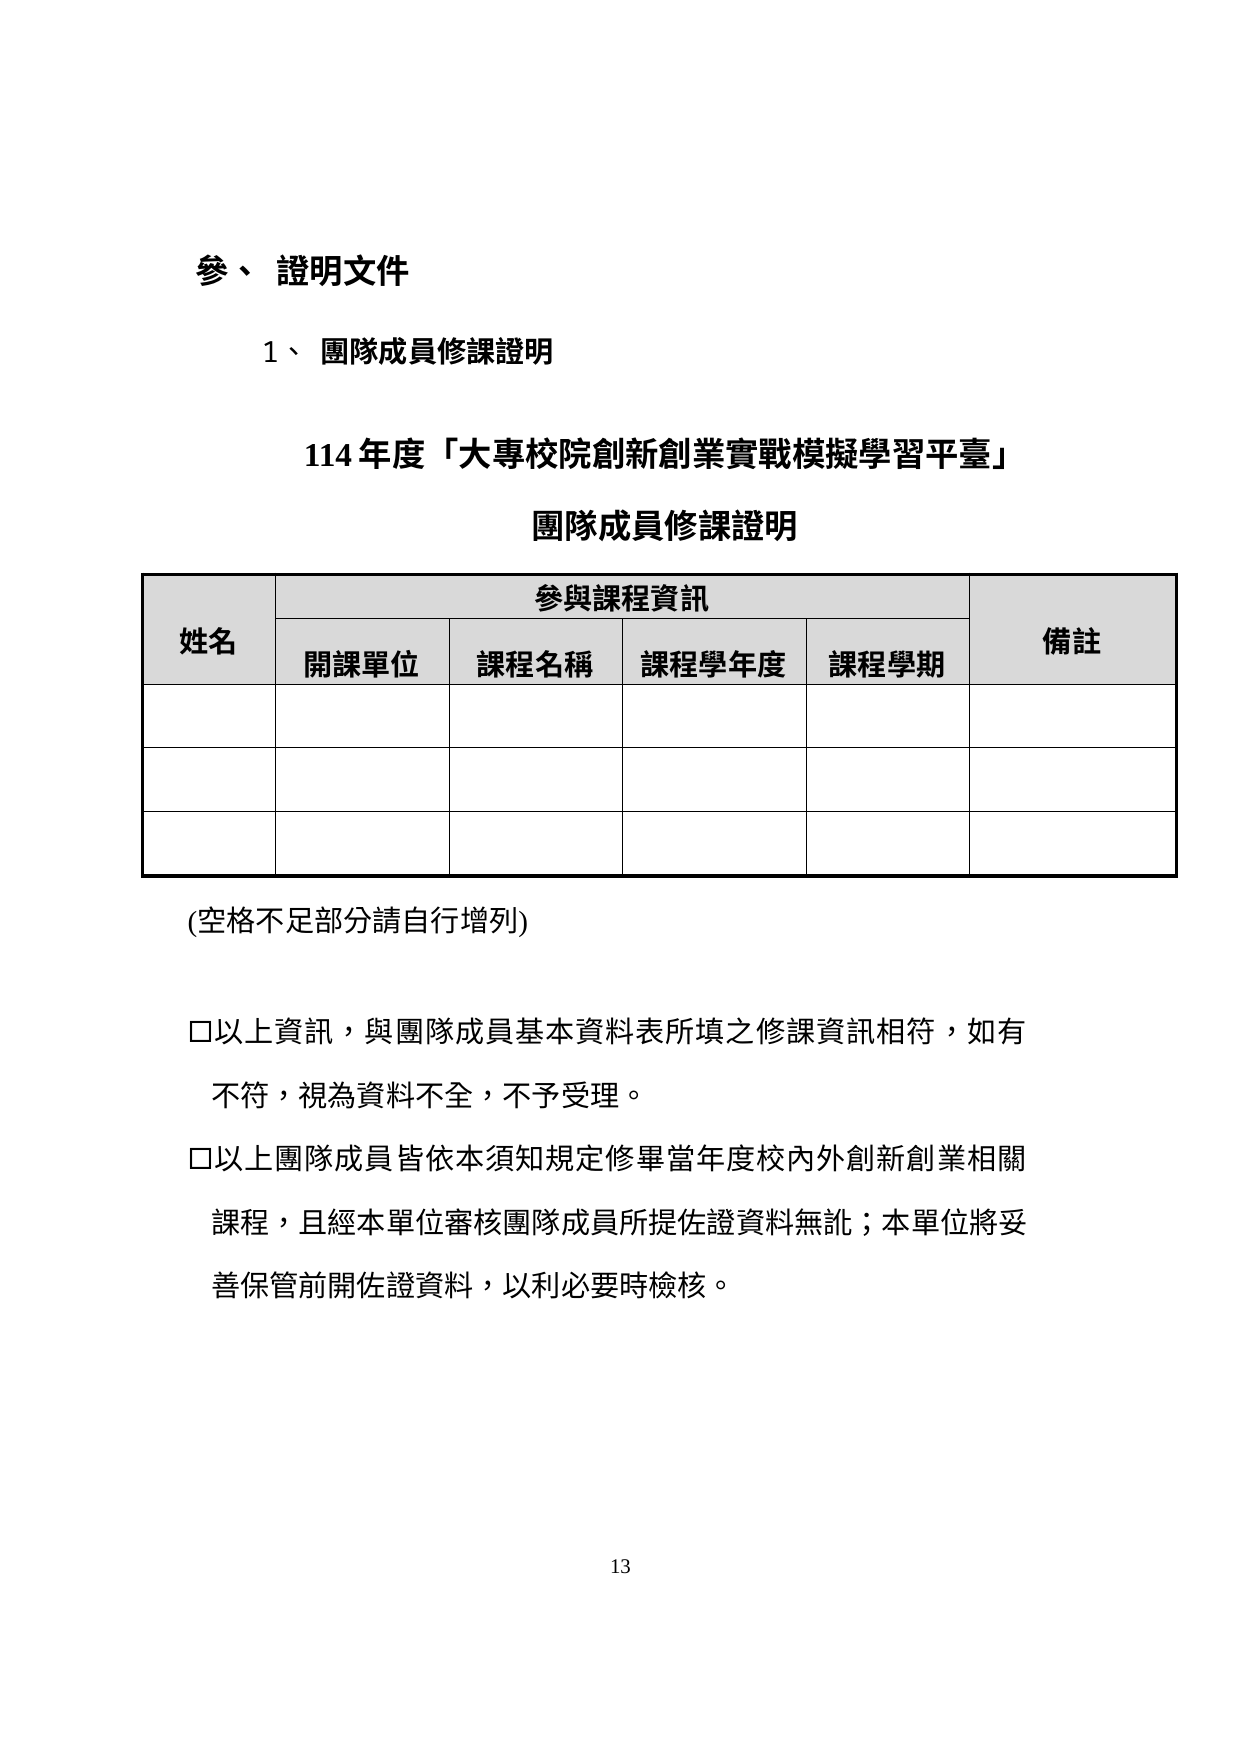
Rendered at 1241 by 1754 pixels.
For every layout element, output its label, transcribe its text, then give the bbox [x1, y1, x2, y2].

table_cell [276, 812, 449, 874]
text 以上資訊，與團隊成員基本資料表所填之修課資訊相符，如有不符，視為資料不全，不予受理。 [187, 1009, 1028, 1115]
table_cell [970, 748, 1175, 811]
list 證明文件 [195, 227, 1050, 290]
table_cell [807, 685, 969, 747]
table_cell [970, 812, 1175, 874]
table_header 姓名 [144, 576, 275, 684]
table_cell [807, 812, 969, 874]
table_cell 課程學年度 [623, 619, 806, 684]
table_cell [450, 748, 622, 811]
text 114年度「大專校院創新創業實戰模擬學習平臺」 [276, 428, 1053, 476]
table_cell 開課單位 [276, 619, 449, 684]
table_cell [276, 685, 449, 747]
table_cell [450, 685, 622, 747]
table_cell [144, 748, 275, 811]
table_cell [276, 748, 449, 811]
table_header 備註 [970, 576, 1175, 684]
table_cell [623, 812, 806, 874]
table_cell [807, 748, 969, 811]
table_cell 課程學期 [807, 619, 969, 684]
table_header 參與課程資訊 [276, 576, 969, 618]
table_cell [623, 685, 806, 747]
list 團隊成員修課證明 [261, 308, 1050, 371]
text 團隊成員修課證明 [276, 500, 1053, 548]
table_cell 課程名稱 [450, 619, 622, 684]
text (空格不足部分請自行增列) [187, 878, 1050, 940]
table_cell [970, 685, 1175, 747]
text 以上團隊成員皆依本須知規定修畢當年度校內外創新創業相關課程，且經本單位審核團隊成員所提佐證資料無訛；本單位將妥善保管前開佐證資料，以利必要時檢核。 [187, 1136, 1028, 1305]
table_cell [623, 748, 806, 811]
table_cell [144, 812, 275, 874]
table_cell [144, 685, 275, 747]
table_cell [450, 812, 622, 874]
